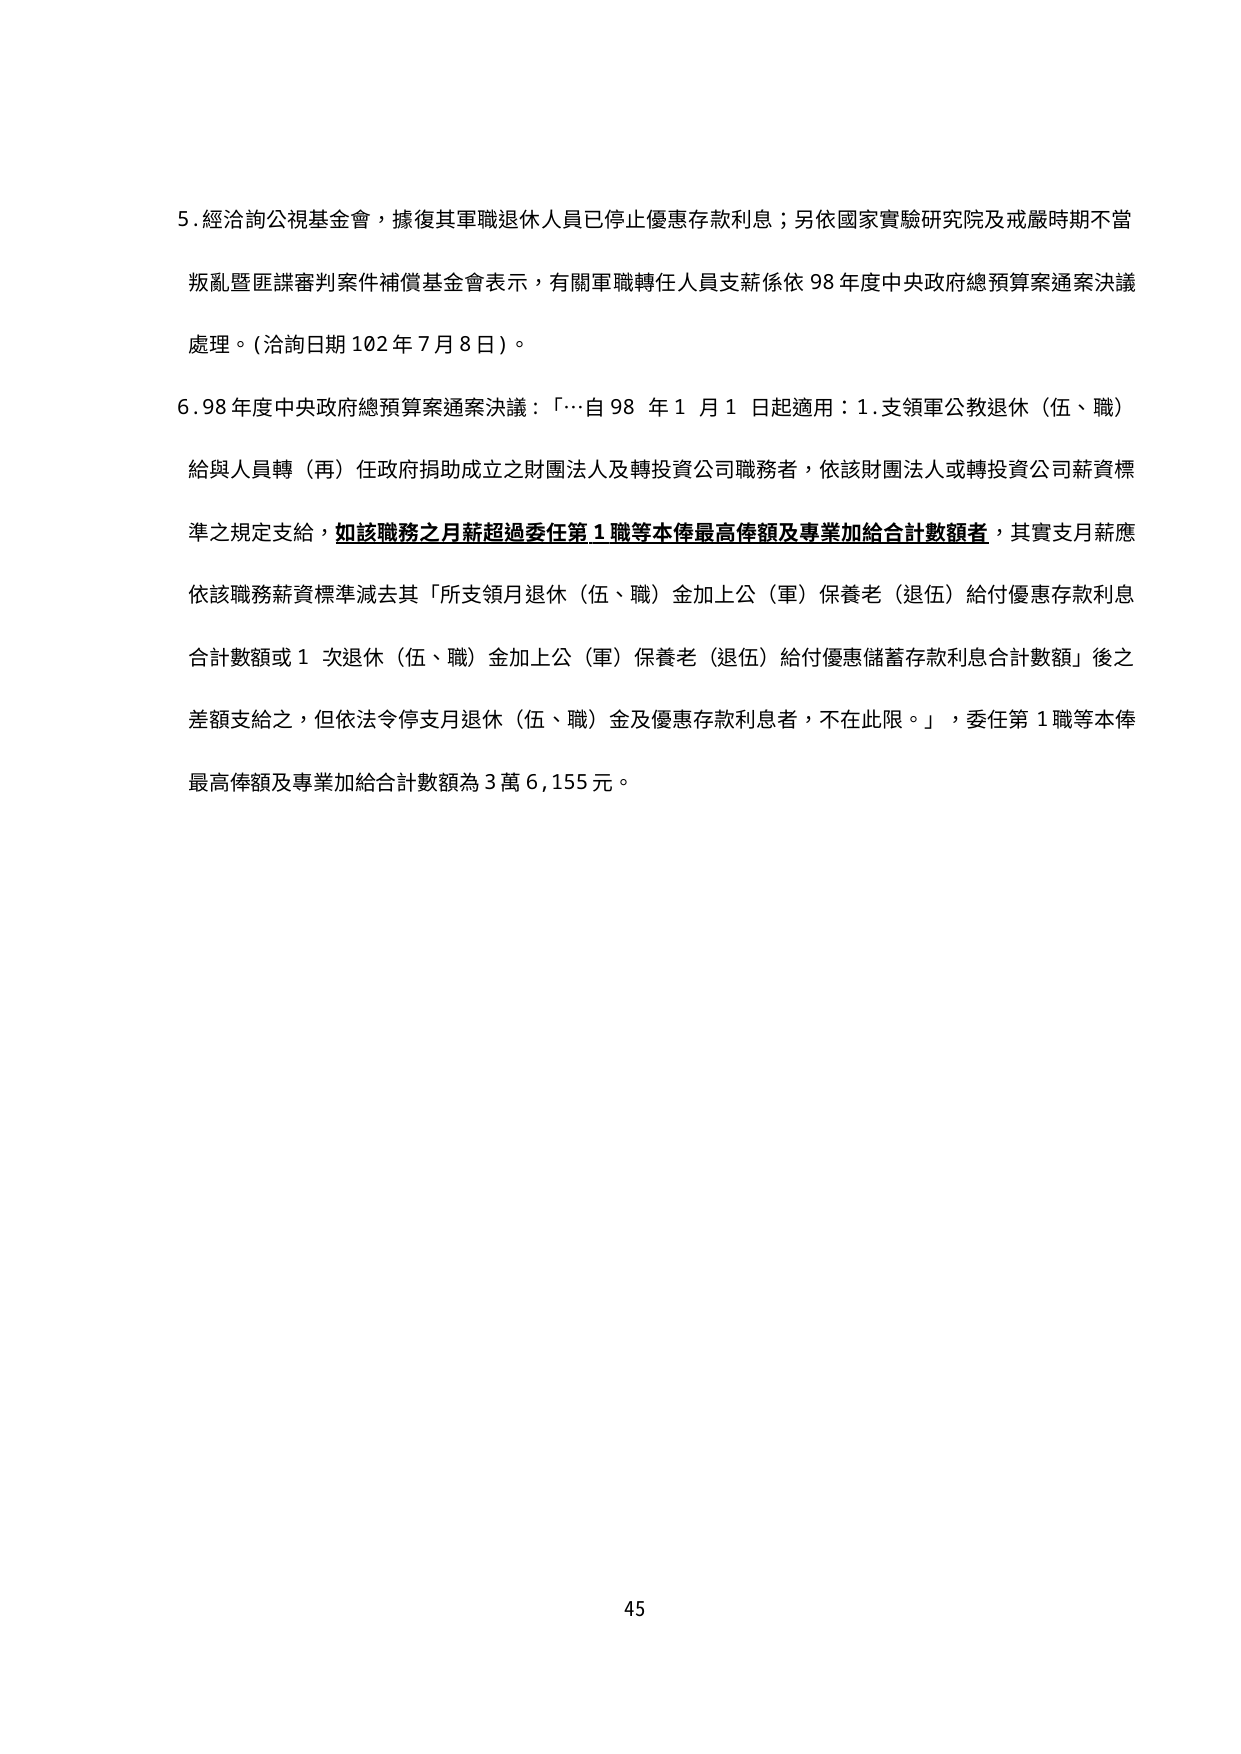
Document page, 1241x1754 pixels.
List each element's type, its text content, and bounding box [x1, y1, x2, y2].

text 5.經洽詢公視基金會，據復其軍職退休人員已停止優惠存款利息；另依國家實驗研究院及戒嚴時期不當叛亂暨匪諜審判案件補償基金會表示，有關軍職轉任人員支薪係依98年度中央政府總預算案通案決議處理。(洽詢日期102年7月8日)。 [126, 177, 1137, 365]
text 6.98年度中央政府總預算案通案決議:「…自98 年1 月1 日起適用：1.支領軍公教退休（伍、職）給與人員轉（再）任政府捐助成立之財團法人及轉投資公司職務者，依該財團法人或轉投資公司薪資標準之規定支給，如該職務之月薪超過委任第1職等本俸最高俸額及專業加給合計數額者，其實支月薪應依該職務薪資標準減去其「所支領月退休（伍、職）金加上公（軍）保養老（退伍）給付優惠存款利息合計數額或1 次退休（伍、職）金加上公（軍）保養老（退伍）給付優惠儲蓄存款利息合計數額」後之差額支給之，但依法令停支月退休（伍、職）金及優惠存款利息者，不在此限。」，委任第1職等本俸最高俸額及專業加給合計數額為3萬6,155元。 [126, 365, 1137, 802]
